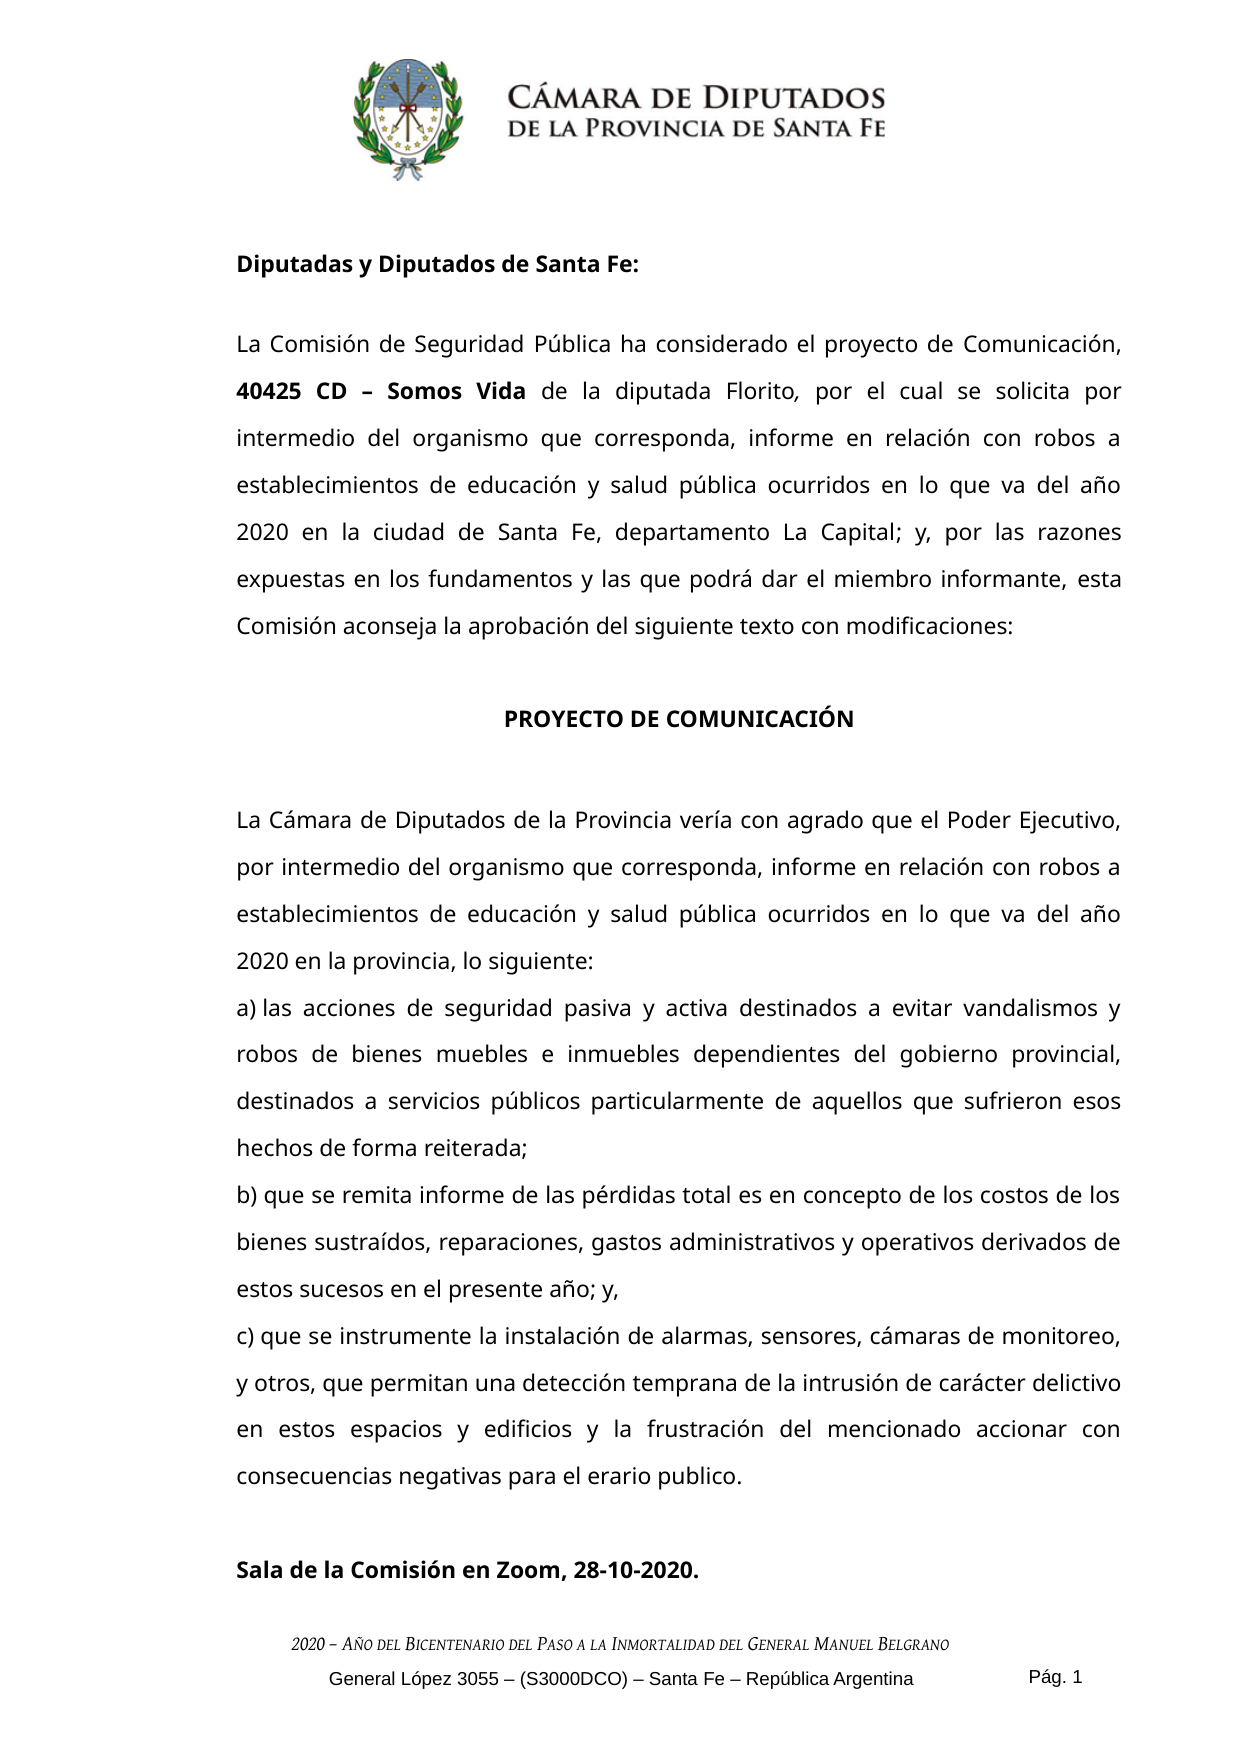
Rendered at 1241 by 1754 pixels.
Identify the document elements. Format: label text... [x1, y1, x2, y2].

list que se remita informe de las pérdidas total es en concepto de los costos de los bienes sustraídos, reparaciones, gastos administrativos y operativos derivados de estos sucesos en el presente año; y, [236, 1179, 1122, 1304]
list las acciones de seguridad pasiva y activa destinados a evitar vandalismos y robos de bienes muebles e inmuebles dependientes del gobierno provincial, destinados a servicios públicos particularmente de aquellos que sufrieron esos hechos de forma reiterada; [236, 991, 1122, 1163]
list La Cámara de Diputados de la Provincia vería con agrado que el Poder Ejecutivo, por intermedio del organismo que corresponda, informe en relación con robos a establecimientos de educación y salud pública ocurridos en lo que va del año 2020 en la provincia, lo siguiente: [236, 804, 1122, 976]
text PROYECTO DE COMUNICACIÓN [236, 703, 1122, 735]
text Sala de la Comisión en Zoom, 28-10-2020. [236, 1554, 1122, 1585]
text Diputadas y Diputados de Santa Fe: [236, 248, 1122, 279]
list que se instrumente la instalación de alarmas, sensores, cámaras de monitoreo, y otros, que permitan una detección temprana de la intrusión de carácter delictivo en estos espacios y edificios y la frustración del mencionado accionar con consecuencias negativas para el erario publico. [236, 1319, 1122, 1491]
text La Comisión de Seguridad Pública ha considerado el proyecto de Comunicación, 40425 CD – Somos Vida de la diputada Florito, por el cual se solicita por intermedio del organismo que corresponda, informe en relación con robos a establecimientos de educación y salud pública ocurridos en lo que va del año 2020 en la ciudad de Santa Fe, departamento La Capital; y, por las razones expuestas en los fundamentos y las que podrá dar el miembro informante, esta Comisión aconseja la aprobación del siguiente texto con modificaciones: [236, 328, 1122, 641]
